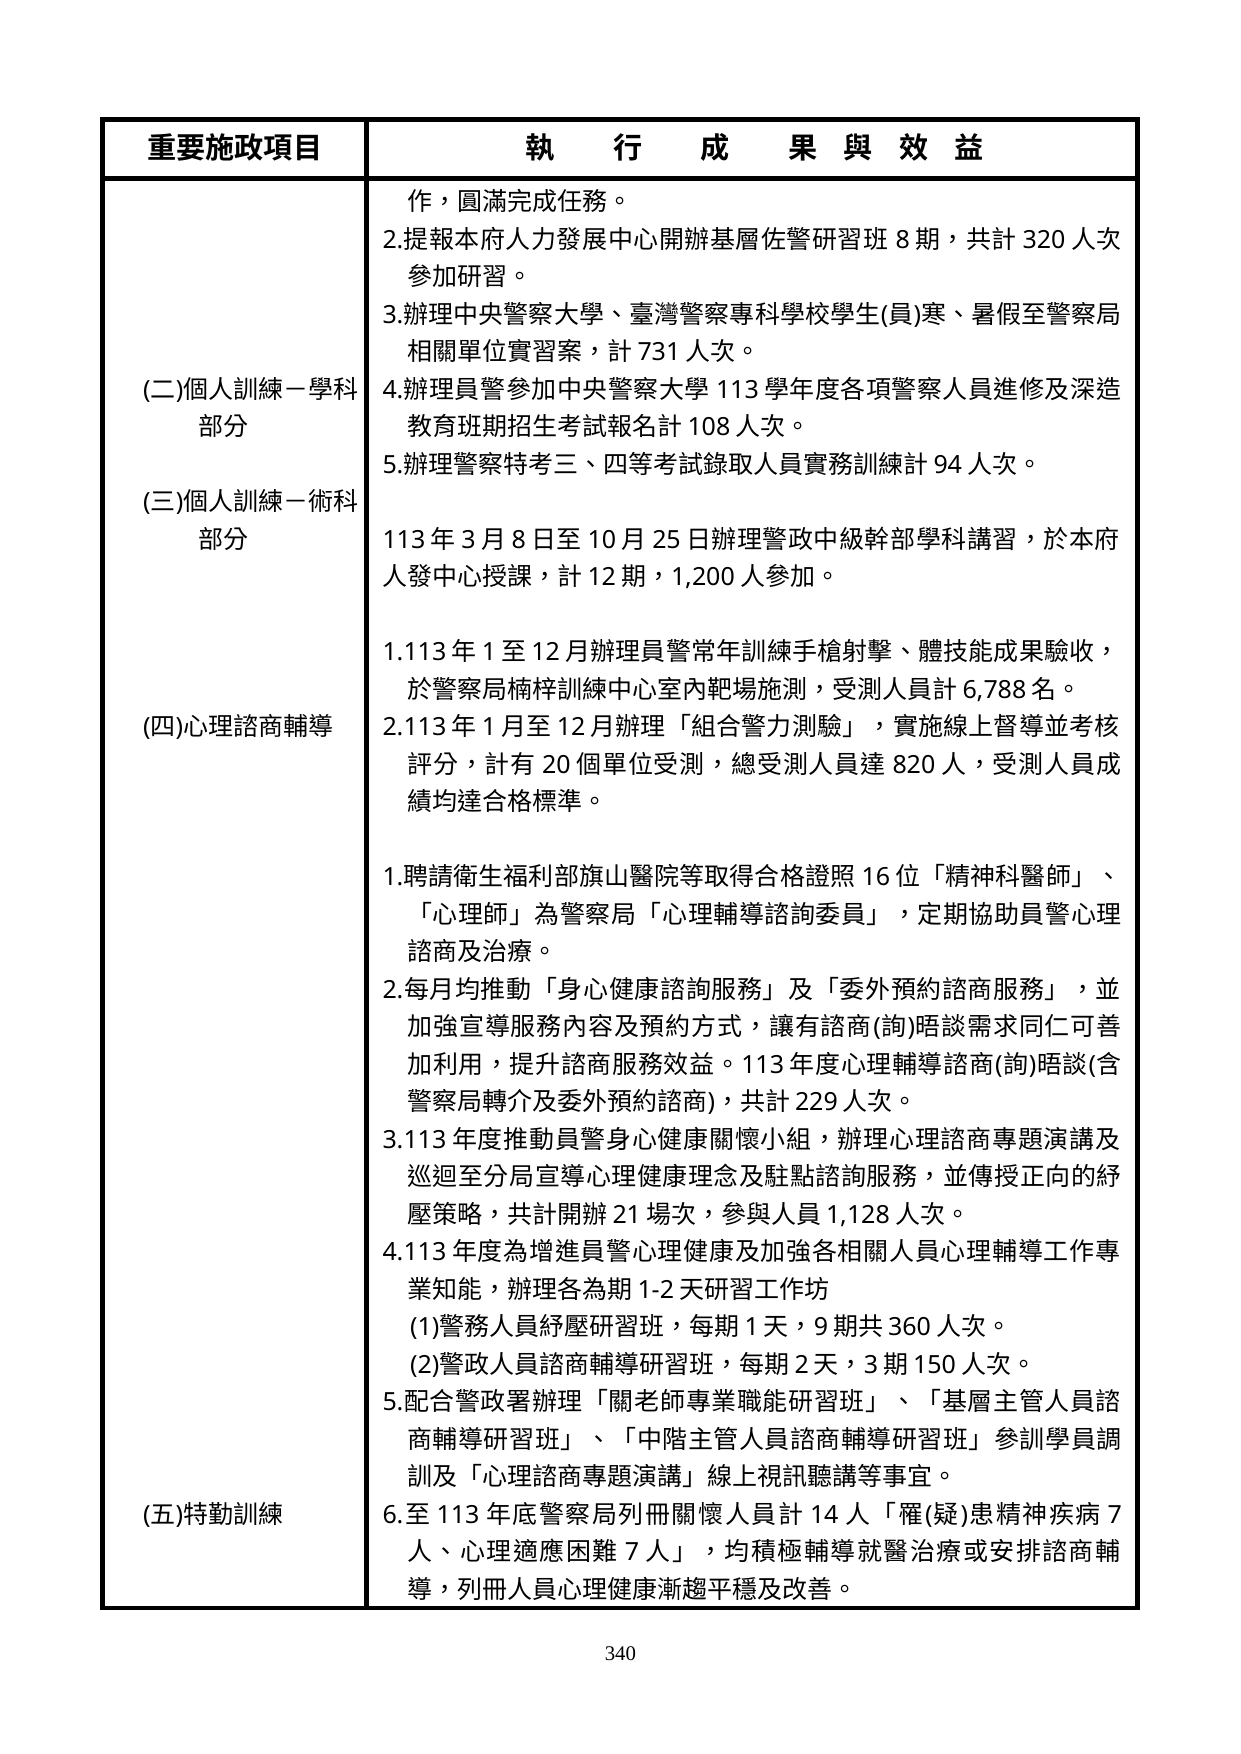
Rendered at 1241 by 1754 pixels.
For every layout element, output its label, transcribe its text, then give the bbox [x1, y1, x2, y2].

table_cell 作，圓滿完成任務。 2.提報本府人力發展中心開辦基層佐警研習班8期，共計320人次參加研習。 3.辦理中央警察大學、臺灣警察專科學校學生(員)寒、暑假至警察局相關單位實習案，計731人次。 4.辦理員警參加中央警察大學113學年度各項警察人員進修及深造教育班期招生考試報名計108人次。 5.辦理警察特考三、四等考試錄取人員實務訓練計94人次。 113年3月8日至10月25日辦理警政中級幹部學科講習，於本府人發中心授課，計12期，1,200人參加。 1.113年1至12月辦理員警常年訓練手槍射擊、體技能成果驗收，於警察局楠梓訓練中心室內靶場施測，受測人員計6,788名。 2.113年1月至12月辦理「組合警力測驗」，實施線上督導並考核評分，計有20個單位受測，總受測人員達820人，受測人員成績均達合格標準。 1.聘請衛生福利部旗山醫院等取得合格證照16位「精神科醫師」、「心理師」為警察局「心理輔導諮詢委員」，定期協助員警心理諮商及治療。 2.每月均推動「身心健康諮詢服務」及「委外預約諮商服務」，並加強宣導服務內容及預約方式，讓有諮商(詢)晤談需求同仁可善加利用，提升諮商服務效益。113年度心理輔導諮商(詢)晤談(含警察局轉介及委外預約諮商)，共計229人次。 3.113年度推動員警身心健康關懷小組，辦理心理諮商專題演講及巡迴至分局宣導心理健康理念及駐點諮詢服務，並傳授正向的紓壓策略，共計開辦21場次，參與人員1,128人次。 4.113年度為增進員警心理健康及加強各相關人員心理輔導工作專業知能，辦理各為期1-2天研習工作坊 (1)警務人員紓壓研習班，每期1天，9期共360人次。 (2)警政人員諮商輔導研習班，每期2天，3期150人次。 5.配合警政署辦理「關老師專業職能研習班」、「基層主管人員諮商輔導研習班」、「中階主管人員諮商輔導研習班」參訓學員調訓及「心理諮商專題演講」線上視訊聽講等事宜。 6.至113年底警察局列冊關懷人員計14人「罹(疑)患精神疾病7人、心理適應困難7人」，均積極輔導就醫治療或安排諮商輔導，列冊人員心理健康漸趨平穩及改善。 [369, 181, 1135, 1606]
table_header 執 行 成 果 與 效 益 [369, 122, 1135, 176]
table_header 重要施政項目 [105, 122, 364, 176]
table_cell (二)個人訓練－學科部分 (三)個人訓練－術科部分 (四)心理諮商輔導 (五)特勤訓練 [105, 181, 364, 1606]
